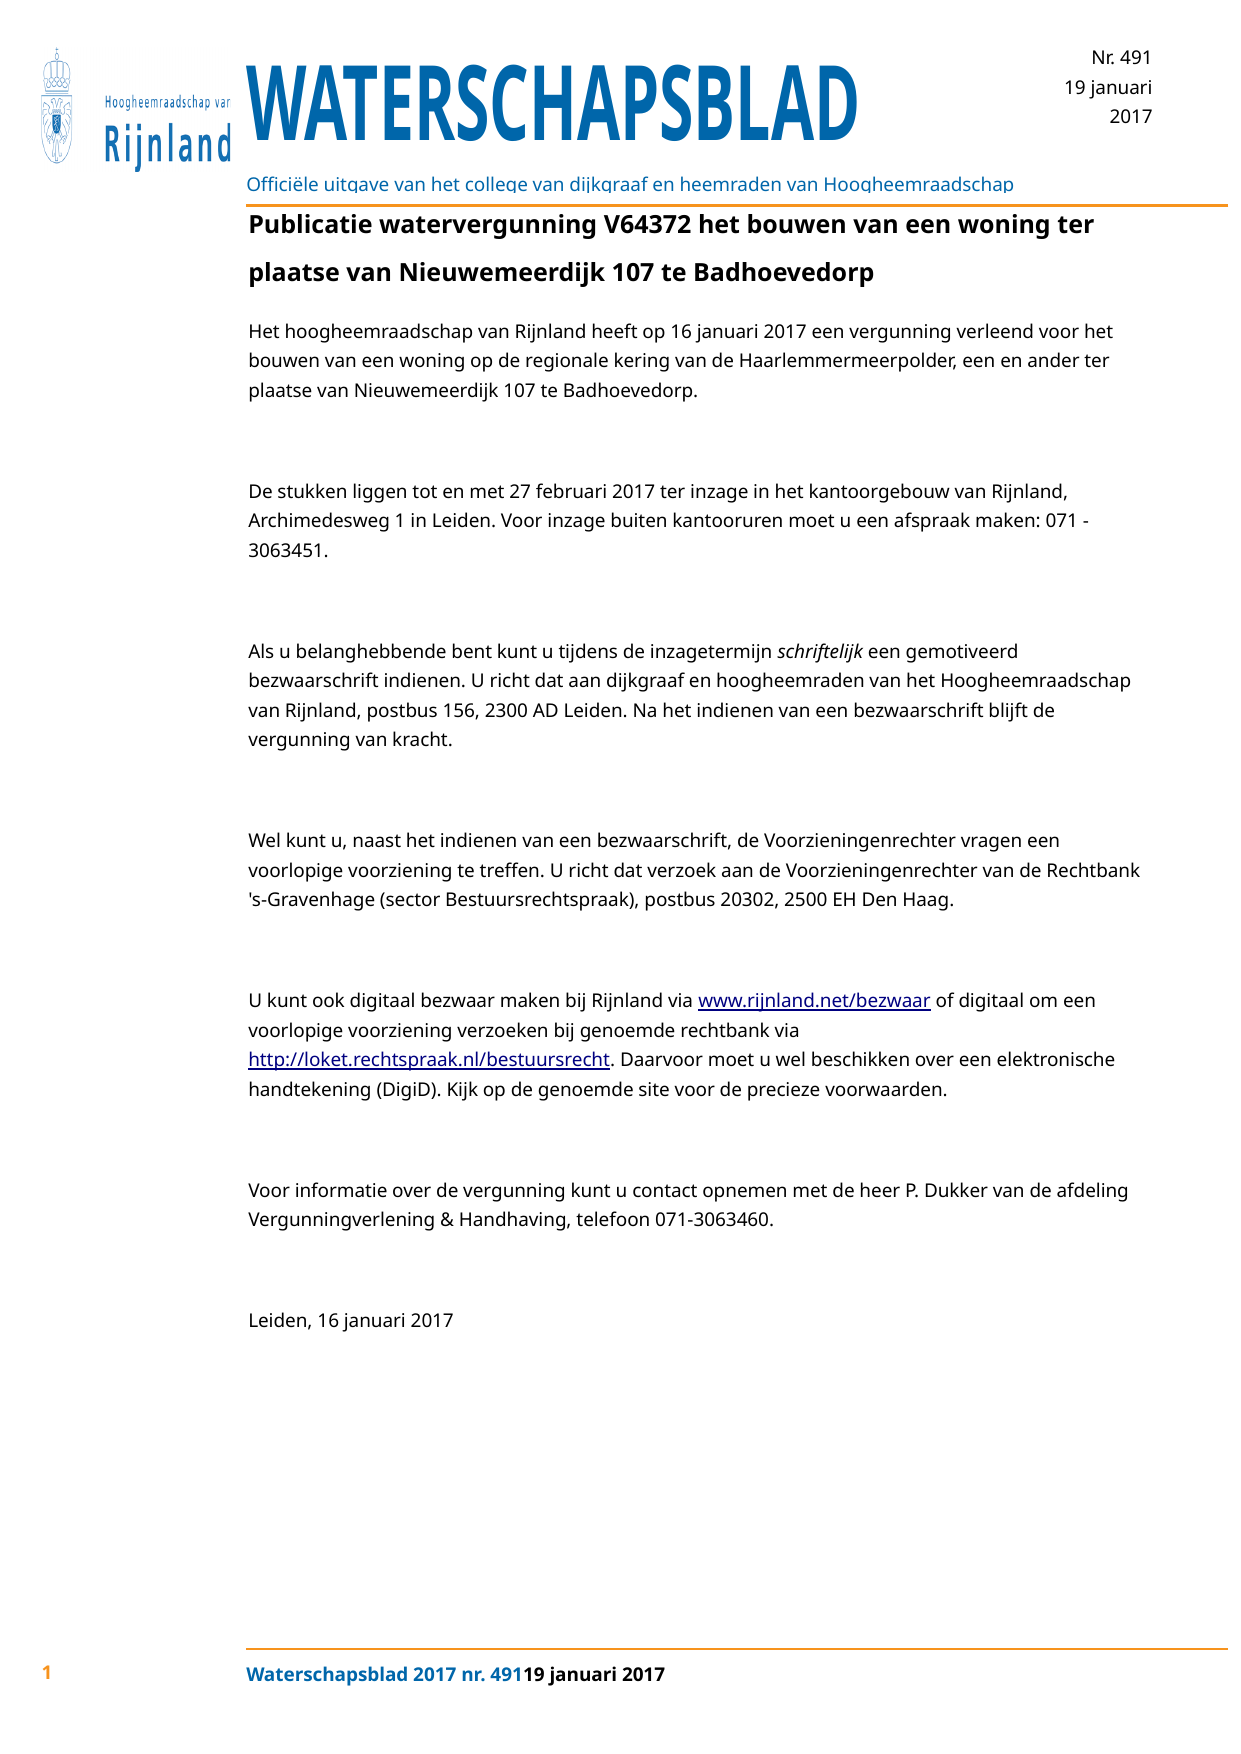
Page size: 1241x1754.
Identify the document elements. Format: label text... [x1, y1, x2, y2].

text U kunt ook digitaal bezwaar maken bij Rijnland via www.rijnland.net/bezwaar of digitaal om een voorlopige voorziening verzoeken bij genoemde rechtbank via http://loket.rechtspraak.nl/bestuursrecht. Daarvoor moet u wel beschikken over een elektronische handtekening (DigiD). Kijk op de genoemde site voor de precieze voorwaarden. [248, 987, 1152, 1102]
text De stukken liggen tot en met 27 februari 2017 ter inzage in het kantoorgebouw van Rijnland, Archimedesweg 1 in Leiden. Voor inzage buiten kantooruren moet u een afspraak maken: 071 - 3063451. [248, 478, 1152, 563]
picture [41, 47, 231, 172]
text Het hoogheemraadschap van Rijnland heeft op 16 januari 2017 een vergunning verleend voor het bouwen van een woning op de regionale kering van de Haarlemmermeerpolder, een en ander ter plaatse van Nieuwemeerdijk 107 te Badhoevedorp. [248, 318, 1152, 403]
text Wel kunt u, naast het indienen van een bezwaarschrift, de Voorzieningenrechter vragen een voorlopige voorziening te treffen. U richt dat verzoek aan de Voorzieningenrechter van de Rechtbank 's-Gravenhage (sector Bestuursrechtspraak), postbus 20302, 2500 EH Den Haag. [248, 827, 1152, 912]
text Als u belanghebbende bent kunt u tijdens de inzagetermijn schriftelijk een gemotiveerd bezwaarschrift indienen. U richt dat aan dijkgraaf en hoogheemraden van het Hoogheemraadschap van Rijnland, postbus 156, 2300 AD Leiden. Na het indienen van een bezwaarschrift blijft de vergunning van kracht. [248, 638, 1152, 752]
text Publicatie watervergunning V64372 het bouwen van een woning ter plaatse van Nieuwemeerdijk 107 te Badhoevedorp [248, 207, 1152, 288]
text Leiden, 16 januari 2017 [248, 1307, 1152, 1333]
text Voor informatie over de vergunning kunt u contact opnemen met de heer P. Dukker van de afdeling Vergunningverlening & Handhaving, telefoon 071-3063460. [248, 1177, 1152, 1232]
